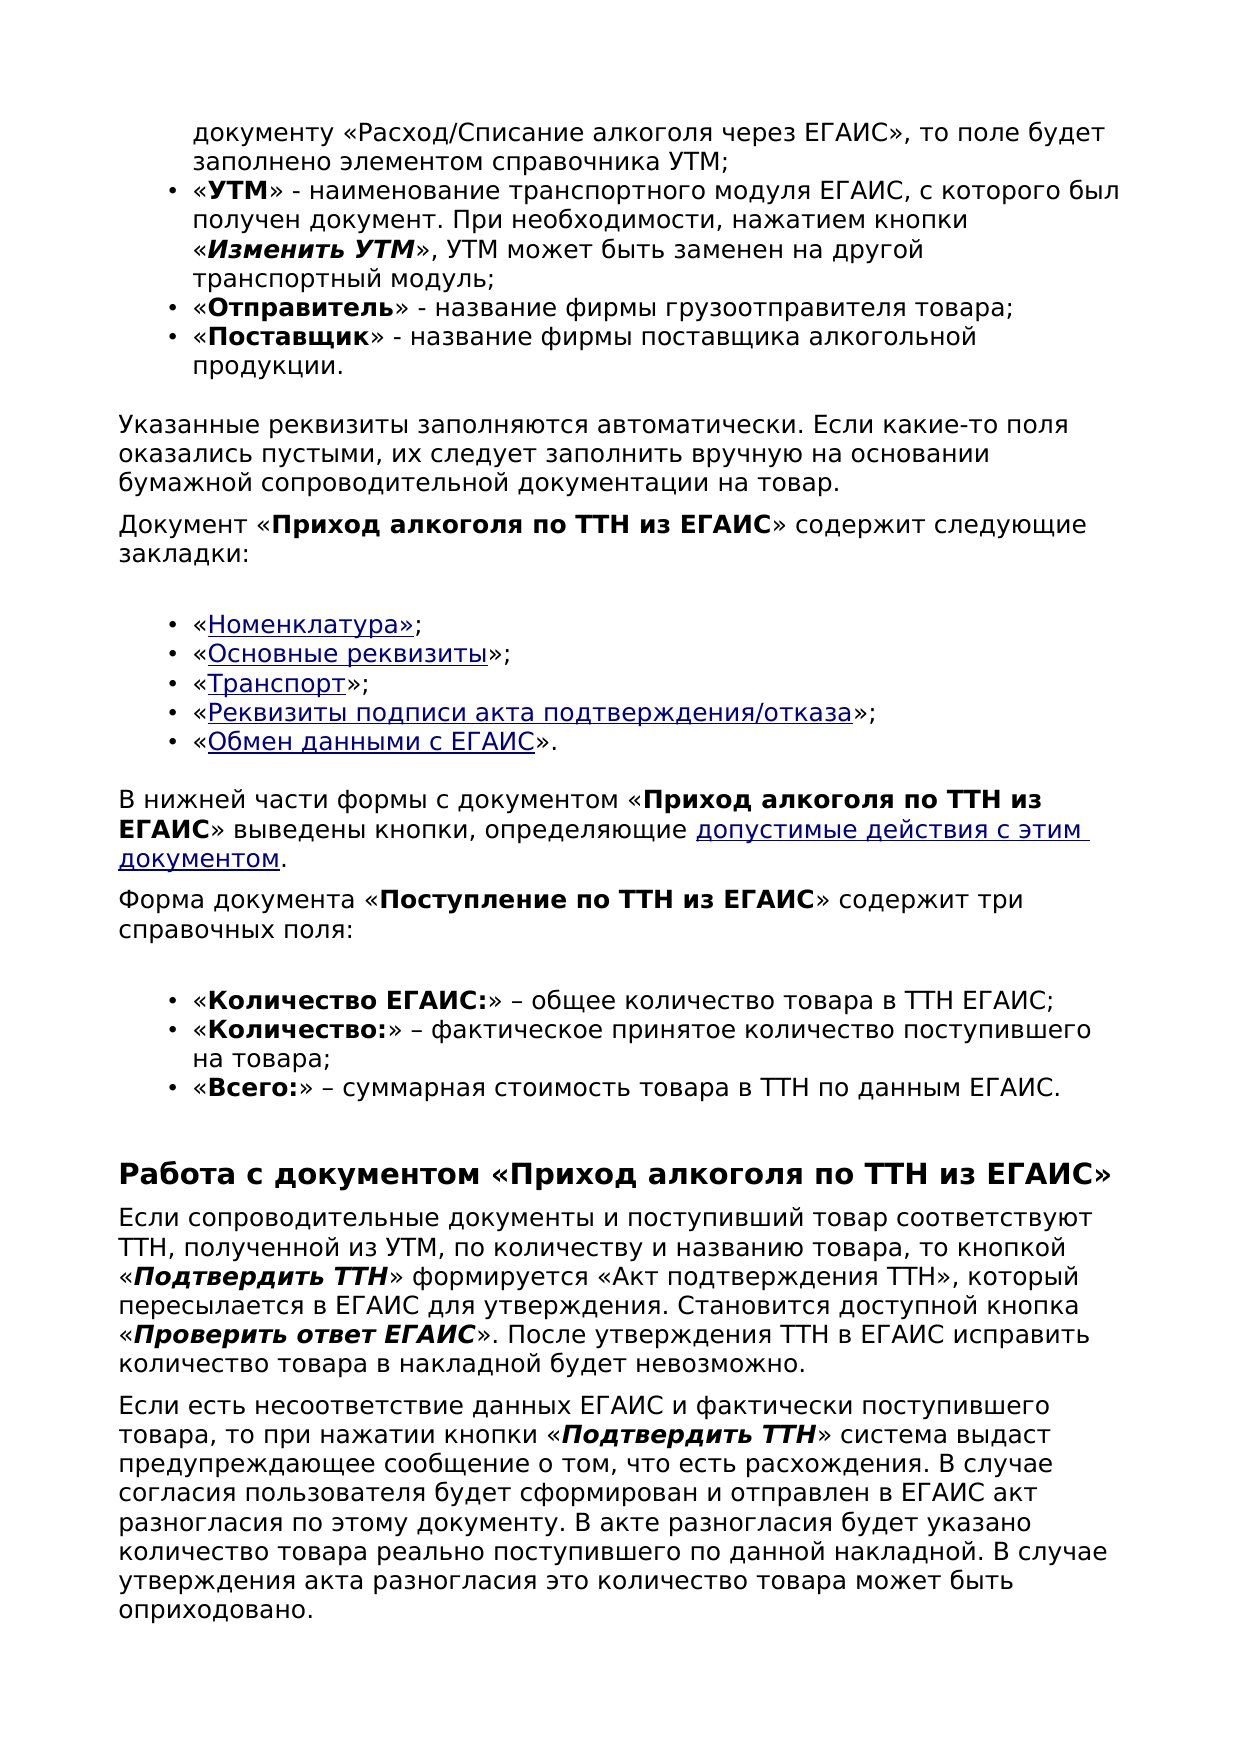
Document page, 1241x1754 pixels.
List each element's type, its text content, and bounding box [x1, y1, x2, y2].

list «Поставщик» - название фирмы поставщика алкогольной продукции. [177, 322, 1122, 381]
text Если есть несоответствие данных ЕГАИС и фактически поступившего товара, то при нажатии кнопки «Подтвердить ТТН» система выдаст предупреждающее сообщение о том, что есть расхождения. В случае согласия пользователя будет сформирован и отправлен в ЕГАИС акт разногласия по этому документу. В акте разногласия будет указано количество товара реально поступившего по данной накладной. В случае утверждения акта разногласия это количество товара может быть оприходовано. [118, 1391, 1122, 1624]
text Указанные реквизиты заполняются автоматически. Если какие-то поля оказались пустыми, их следует заполнить вручную на основании бумажной сопроводительной документации на товар. [118, 410, 1122, 498]
list «Всего:» – суммарная стоимость товара в ТТН по данным ЕГАИС. [177, 1073, 1122, 1103]
text В нижней части формы с документом «Приход алкоголя по ТТН из ЕГАИС» выведены кнопки, определяющие допустимые действия с этим документом. [118, 786, 1122, 873]
list «Отправитель» - название фирмы грузоотправителя товара; [177, 293, 1122, 322]
list «Номенклатура»; [177, 610, 1122, 639]
text Форма документа «Поступление по ТТН из ЕГАИС» содержит три справочных поля: [118, 886, 1122, 944]
list «Обмен данными с ЕГАИС». [177, 727, 1122, 756]
text Документ «Приход алкоголя по ТТН из ЕГАИС» содержит следующие закладки: [118, 510, 1122, 568]
list «Количество:» – фактическое принятое количество поступившего на товара; [177, 1015, 1122, 1073]
text Если сопроводительные документы и поступивший товар соответствуют ТТН, полученной из УТМ, по количеству и названию товара, то кнопкой «Подтвердить ТТН» формируется «Акт подтверждения ТТН», который пересылается в ЕГАИС для утверждения. Становится доступной кнопка «Проверить ответ ЕГАИС». После утверждения ТТН в ЕГАИС исправить количество товара в накладной будет невозможно. [118, 1204, 1122, 1379]
list «Количество ЕГАИС:» – общее количество товара в ТТН ЕГАИС; [177, 986, 1122, 1015]
list «Реквизиты подписи акта подтверждения/отказа»; [177, 698, 1122, 727]
list «УТМ» - наименование транспортного модуля ЕГАИС, с которого был получен документ. При необходимости, нажатием кнопки «Изменить УТМ», УТМ может быть заменен на другой транспортный модуль; [177, 176, 1122, 293]
list документу «Расход/Списание алкоголя через ЕГАИС», то поле будет заполнено элементом справочника УТМ; [177, 118, 1122, 176]
list «Транспорт»; [177, 669, 1122, 698]
subtitle Работа с документом «Приход алкоголя по ТТН из ЕГАИС» [118, 1157, 1122, 1191]
list «Основные реквизиты»; [177, 639, 1122, 669]
